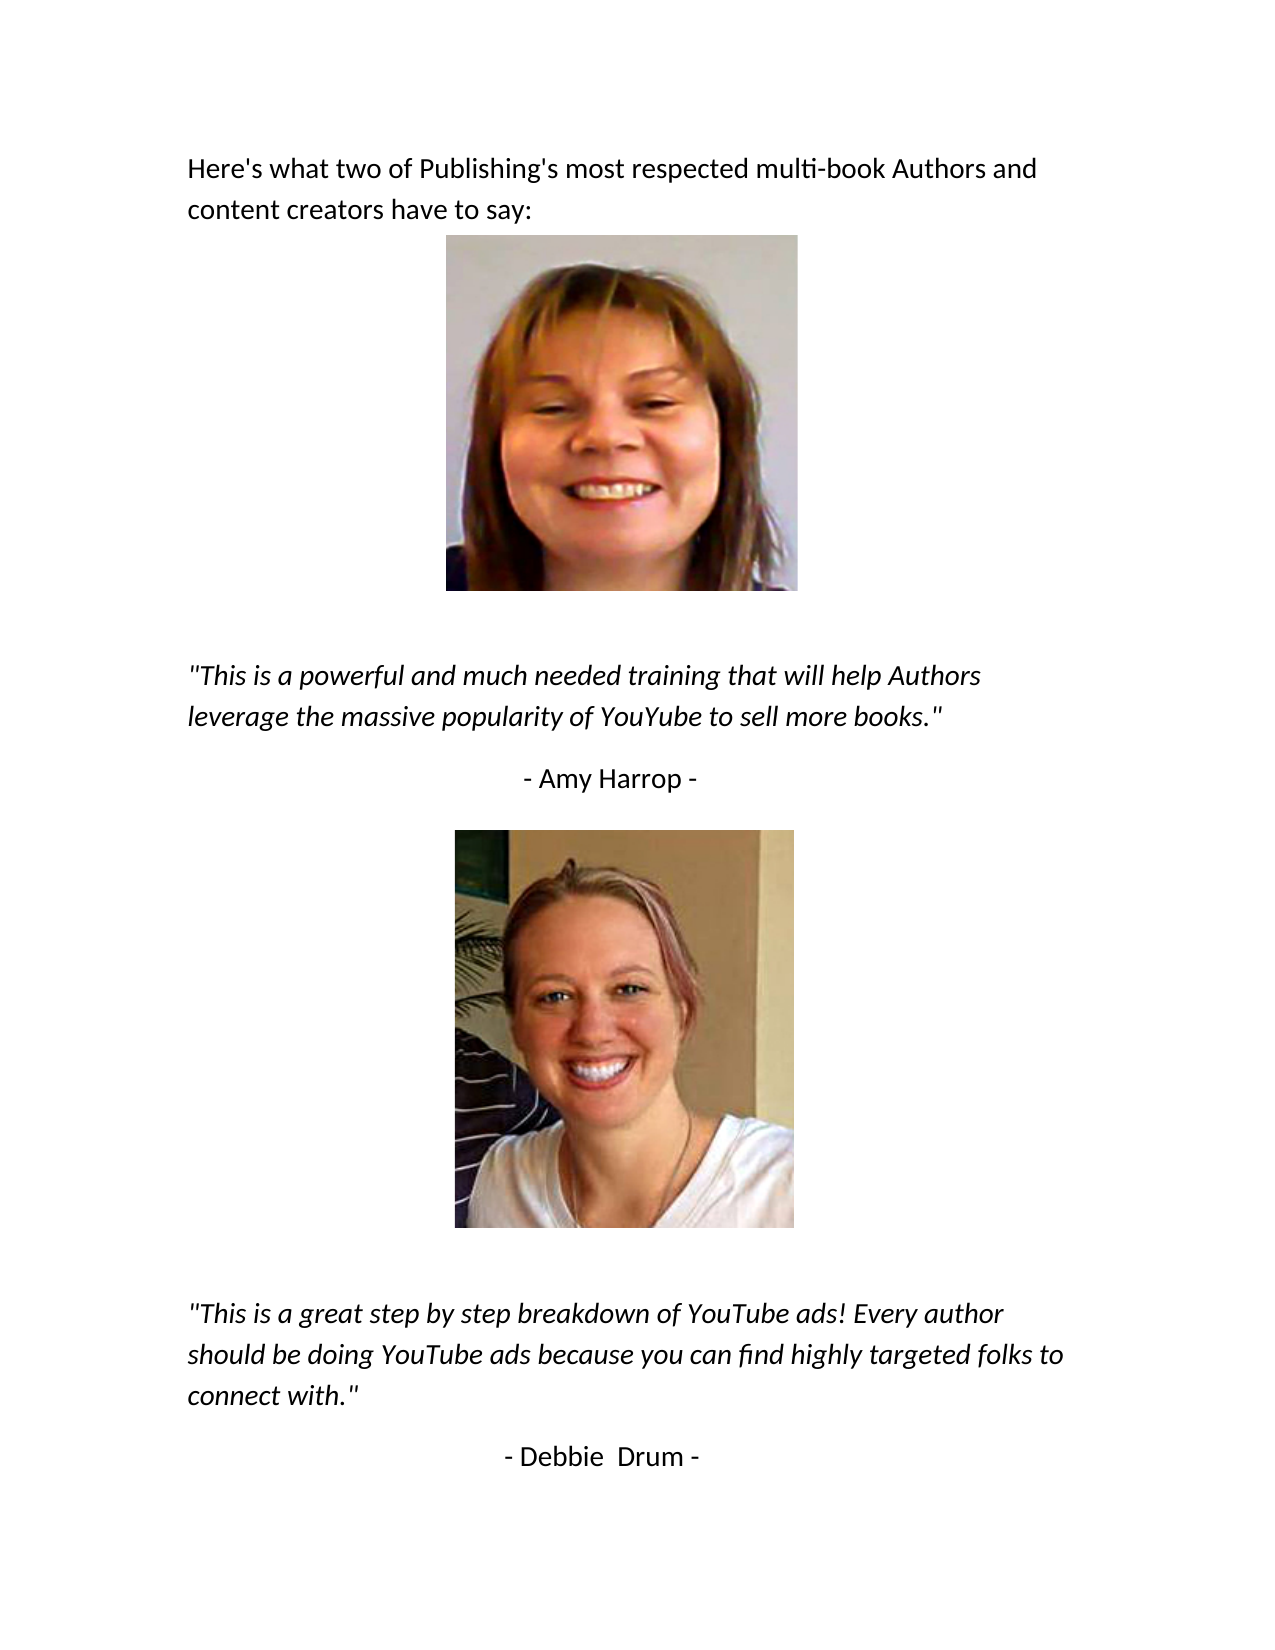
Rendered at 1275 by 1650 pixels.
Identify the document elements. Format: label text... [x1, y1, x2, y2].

text "This is a great step by step breakdown of YouTube ads! Every author should be doing YouTube ads because you can find highly targeted folks to connect with." [187, 1295, 1087, 1412]
text - Amy Harrop - [187, 760, 1087, 796]
text "This is a powerful and much needed training that will help Authors leverage the massive popularity of YouYube to sell more books." [187, 657, 1087, 734]
picture [446, 235, 798, 591]
picture [454, 830, 794, 1228]
text Here's what two of Publishing's most respected multi-book Authors and content creators have to say: [187, 150, 1087, 227]
text - Debbie Drum - [187, 1438, 1087, 1474]
